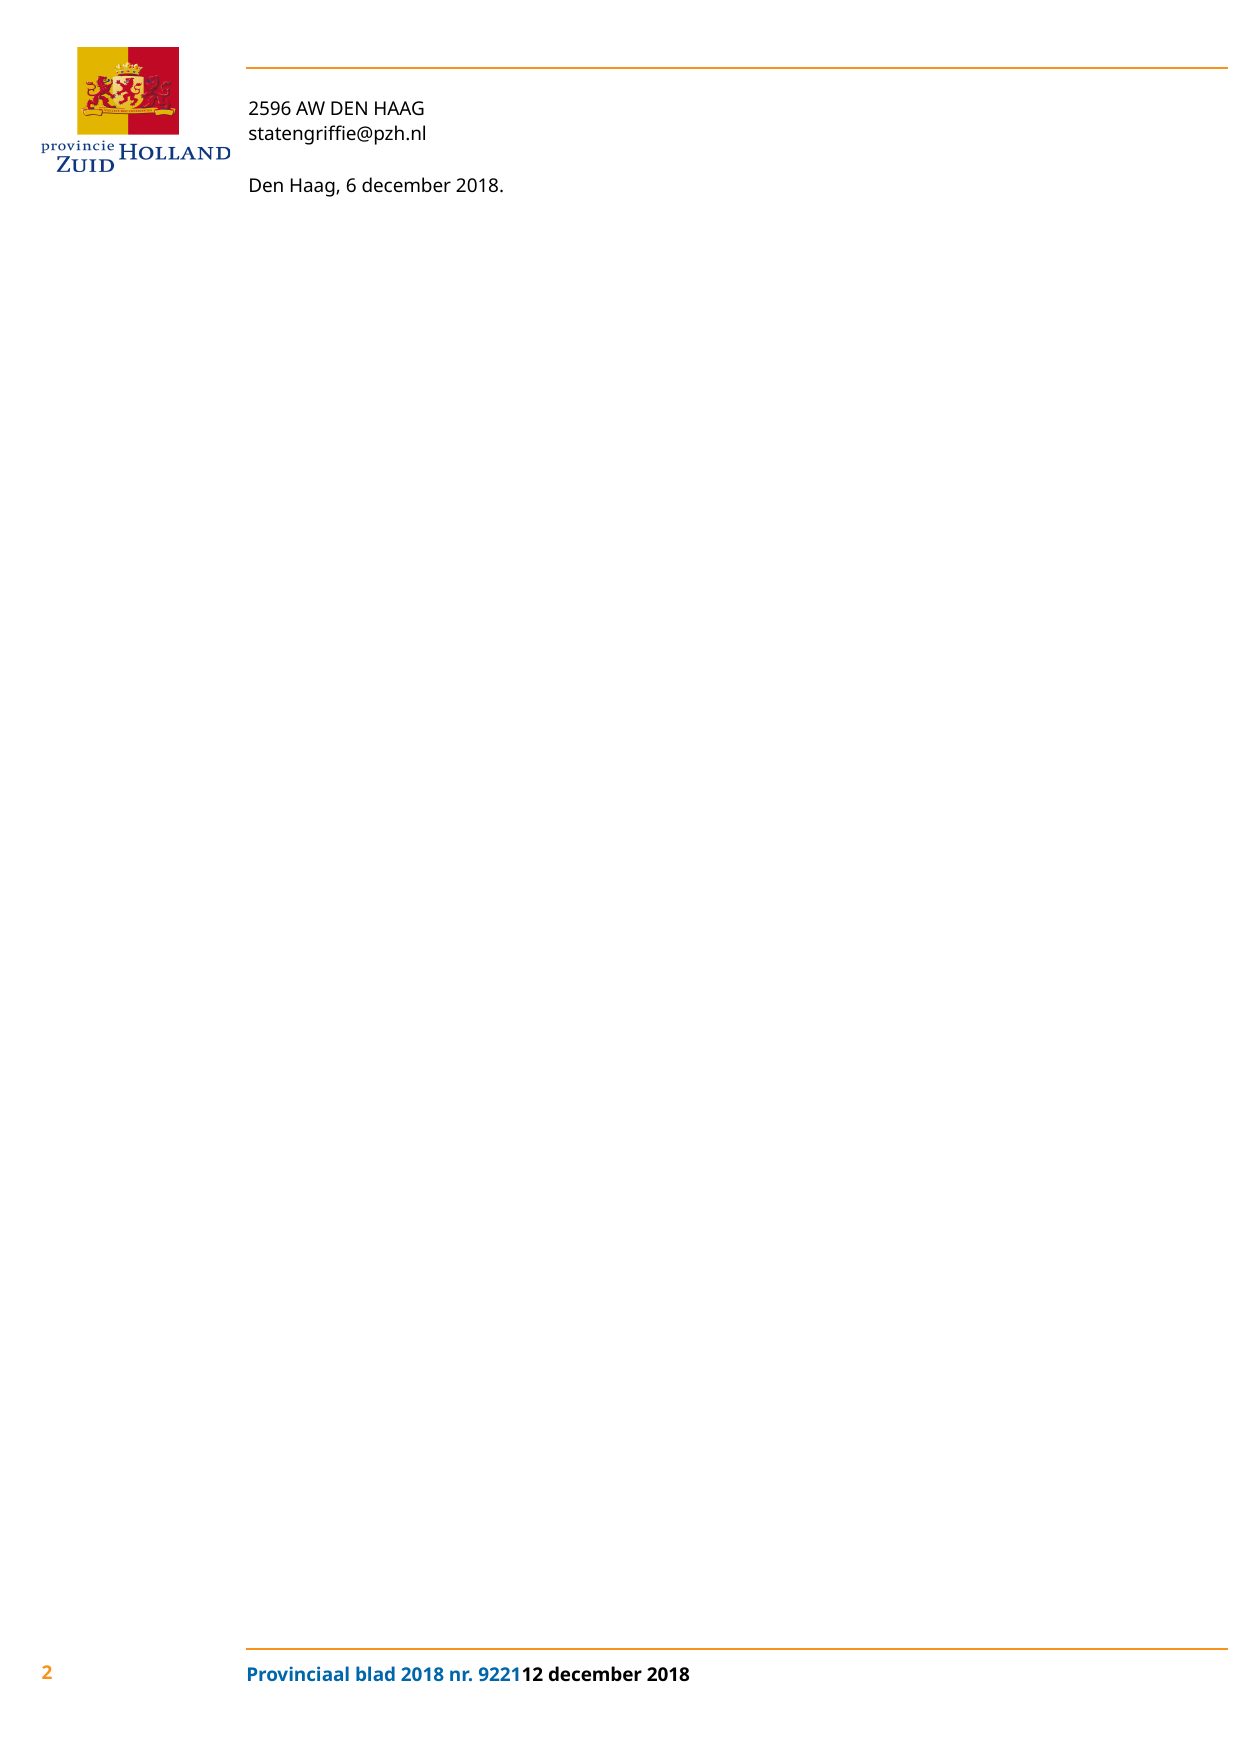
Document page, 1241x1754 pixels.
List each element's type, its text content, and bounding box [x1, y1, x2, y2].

text statengriffie@pzh.nl [248, 121, 1152, 146]
picture [41, 47, 231, 172]
text Den Haag, 6 december 2018. [248, 172, 1152, 198]
text 2596 AW DEN HAAG [248, 95, 1152, 121]
